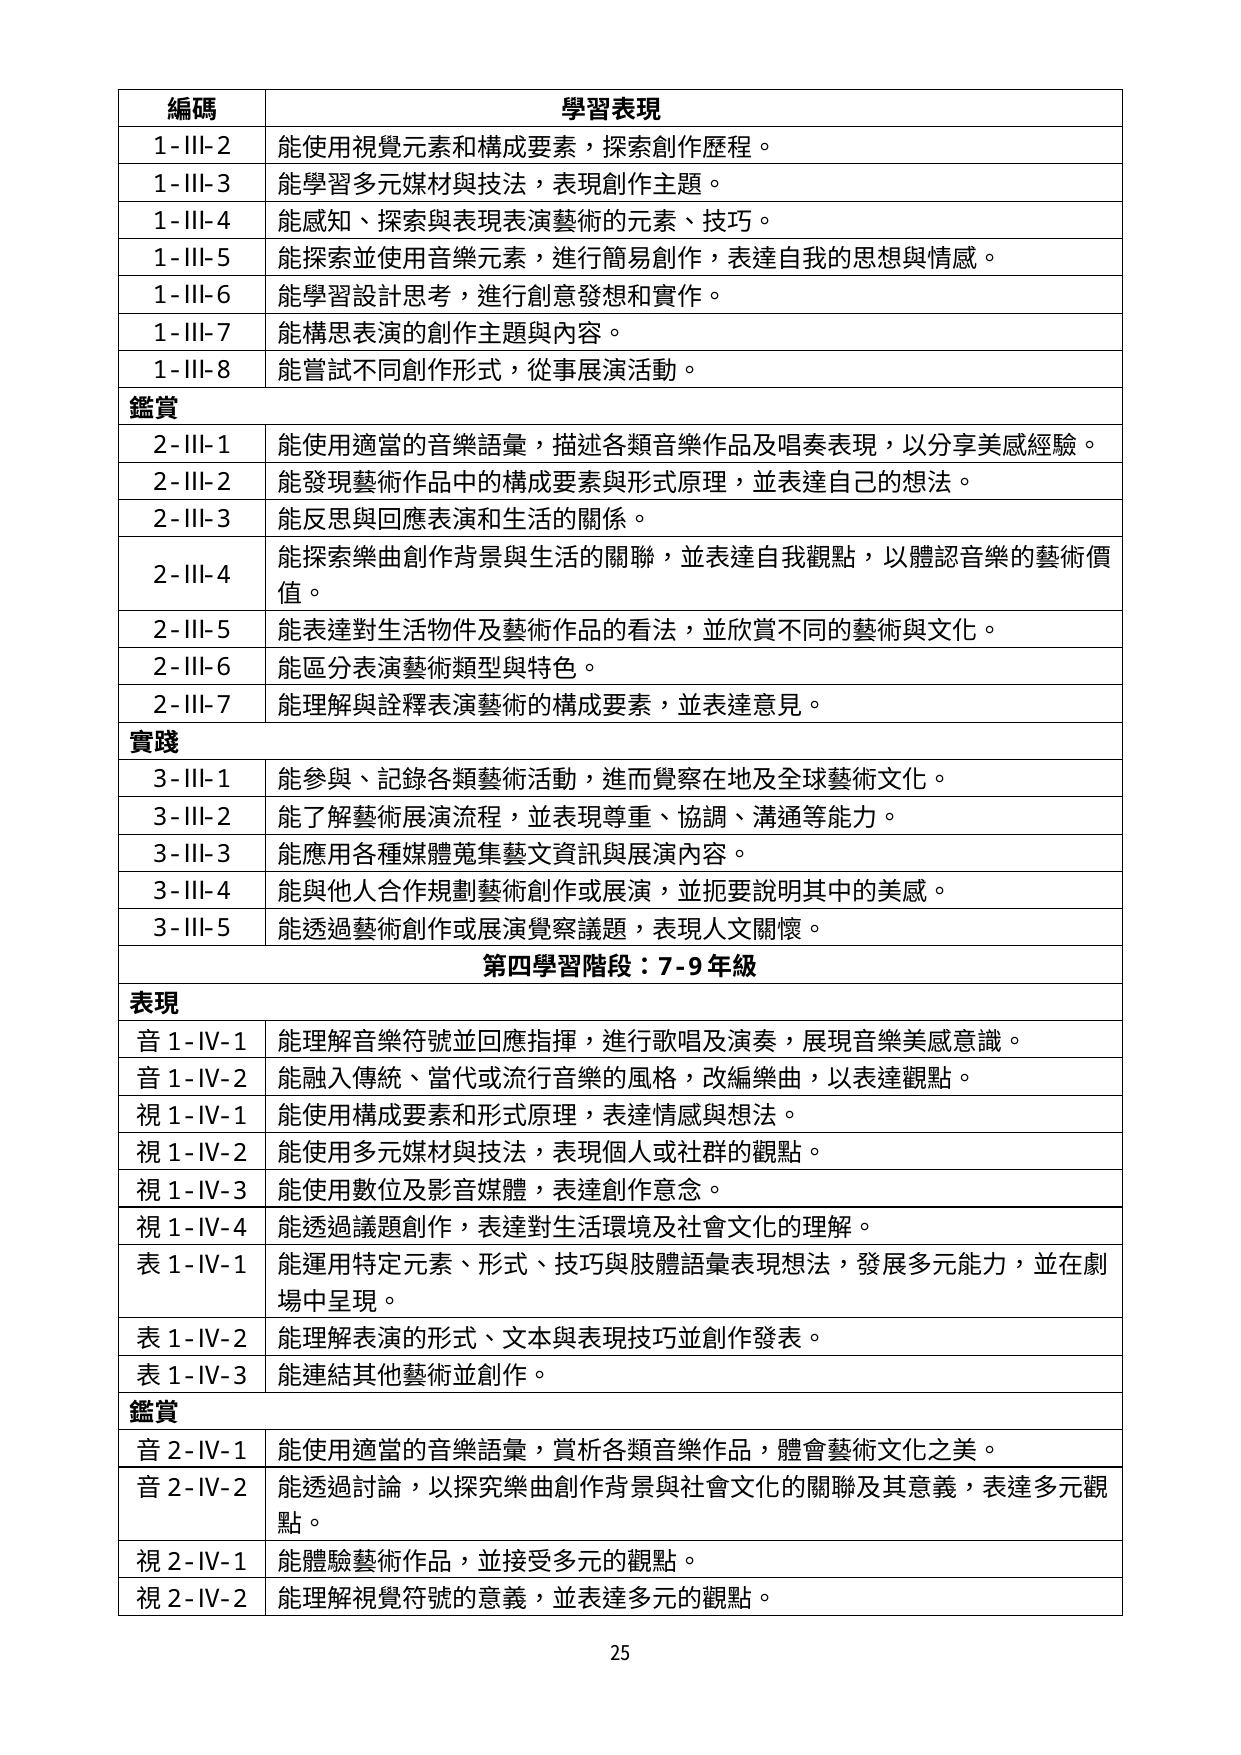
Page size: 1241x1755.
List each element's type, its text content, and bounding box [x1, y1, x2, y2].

table_cell 音1-Ⅳ-2 [119, 1058, 265, 1094]
table_cell 3-Ⅲ-2 [119, 797, 265, 833]
table_cell 2-Ⅲ-7 [119, 685, 265, 722]
table_cell 音2-Ⅳ-2 [119, 1468, 265, 1540]
table_cell 1-Ⅲ-2 [119, 127, 265, 163]
table_cell 1-Ⅲ-8 [119, 351, 265, 387]
table_cell 1-Ⅲ-3 [119, 164, 265, 201]
table_cell 鑑賞 [119, 1393, 1122, 1429]
table_cell 1-Ⅲ-4 [119, 202, 265, 238]
table_cell 能探索並使用音樂元素，進行簡易創作，表達自我的思想與情感。 [266, 239, 1122, 275]
table_cell 能使用構成要素和形式原理，表達情感與想法。 [266, 1096, 1122, 1132]
table_cell 3-Ⅲ-3 [119, 835, 265, 871]
table_cell 1-Ⅲ-7 [119, 314, 265, 350]
table_cell 表現 [119, 984, 1122, 1020]
table_cell 視1-Ⅳ-1 [119, 1096, 265, 1132]
table_cell 能體驗藝術作品，並接受多元的觀點。 [266, 1541, 1122, 1577]
table_cell 能嘗試不同創作形式，從事展演活動。 [266, 351, 1122, 387]
table_cell 能理解與詮釋表演藝術的構成要素，並表達意見。 [266, 685, 1122, 722]
table_cell 3-Ⅲ-1 [119, 760, 265, 796]
table_cell 表1-Ⅳ-1 [119, 1245, 265, 1317]
table_cell 視1-Ⅳ-3 [119, 1170, 265, 1206]
table_cell 能使用視覺元素和構成要素，探索創作歷程。 [266, 127, 1122, 163]
table_cell 2-Ⅲ-5 [119, 611, 265, 647]
table_cell 能感知、探索與表現表演藝術的元素、技巧。 [266, 202, 1122, 238]
table_cell 2-Ⅲ-6 [119, 648, 265, 684]
table_header 學習表現 [266, 90, 1122, 126]
table_cell 視1-Ⅳ-4 [119, 1208, 265, 1244]
table_cell 能區分表演藝術類型與特色。 [266, 648, 1122, 684]
table_cell 2-Ⅲ-4 [119, 537, 265, 610]
table_cell 能反思與回應表演和生活的關係。 [266, 500, 1122, 536]
table_cell 2-Ⅲ-3 [119, 500, 265, 536]
table_cell 能透過藝術創作或展演覺察議題，表現人文關懷。 [266, 909, 1122, 945]
table_cell 能運用特定元素、形式、技巧與肢體語彙表現想法，發展多元能力，並在劇場中呈現。 [266, 1245, 1122, 1317]
table_cell 3-Ⅲ-5 [119, 909, 265, 945]
table_cell 能構思表演的創作主題與內容。 [266, 314, 1122, 350]
table_cell 能使用多元媒材與技法，表現個人或社群的觀點。 [266, 1133, 1122, 1169]
table_cell 視2-Ⅳ-1 [119, 1541, 265, 1577]
table_cell 能使用適當的音樂語彙，描述各類音樂作品及唱奏表現，以分享美感經驗。 [266, 425, 1122, 462]
table_cell 視2-Ⅳ-2 [119, 1578, 265, 1614]
table_cell 1-Ⅲ-5 [119, 239, 265, 275]
table_cell 視1-Ⅳ-2 [119, 1133, 265, 1169]
table_cell 1-Ⅲ-6 [119, 276, 265, 312]
table_cell 表1-Ⅳ-3 [119, 1356, 265, 1392]
table_cell 第四學習階段：7-9年級 [119, 946, 1122, 983]
table_cell 能參與、記錄各類藝術活動，進而覺察在地及全球藝術文化。 [266, 760, 1122, 796]
table_cell 2-Ⅲ-1 [119, 425, 265, 462]
table_cell 能透過討論，以探究樂曲創作背景與社會文化的關聯及其意義，表達多元觀點。 [266, 1468, 1122, 1540]
table_cell 能發現藝術作品中的構成要素與形式原理，並表達自己的想法。 [266, 463, 1122, 499]
table_cell 音1-Ⅳ-1 [119, 1021, 265, 1057]
table_cell 能理解表演的形式、文本與表現技巧並創作發表。 [266, 1318, 1122, 1354]
table_cell 音2-Ⅳ-1 [119, 1430, 265, 1466]
table_cell 能學習設計思考，進行創意發想和實作。 [266, 276, 1122, 312]
table_cell 3-Ⅲ-4 [119, 872, 265, 908]
table_cell 能學習多元媒材與技法，表現創作主題。 [266, 164, 1122, 201]
table_cell 能了解藝術展演流程，並表現尊重、協調、溝通等能力。 [266, 797, 1122, 833]
table_cell 實踐 [119, 723, 1122, 759]
table_cell 能應用各種媒體蒐集藝文資訊與展演內容。 [266, 835, 1122, 871]
table_cell 能與他人合作規劃藝術創作或展演，並扼要說明其中的美感。 [266, 872, 1122, 908]
table_cell 能使用數位及影音媒體，表達創作意念。 [266, 1170, 1122, 1206]
table_cell 能融入傳統、當代或流行音樂的風格，改編樂曲，以表達觀點。 [266, 1058, 1122, 1094]
table_cell 能表達對生活物件及藝術作品的看法，並欣賞不同的藝術與文化。 [266, 611, 1122, 647]
table_cell 能連結其他藝術並創作。 [266, 1356, 1122, 1392]
table_cell 能理解音樂符號並回應指揮，進行歌唱及演奏，展現音樂美感意識。 [266, 1021, 1122, 1057]
table_cell 能理解視覺符號的意義，並表達多元的觀點。 [266, 1578, 1122, 1614]
table_cell 2-Ⅲ-2 [119, 463, 265, 499]
table_cell 表1-Ⅳ-2 [119, 1318, 265, 1354]
table_cell 能探索樂曲創作背景與生活的關聯，並表達自我觀點，以體認音樂的藝術價值。 [266, 537, 1122, 610]
table_cell 能透過議題創作，表達對生活環境及社會文化的理解。 [266, 1208, 1122, 1244]
table_cell 能使用適當的音樂語彙，賞析各類音樂作品，體會藝術文化之美。 [266, 1430, 1122, 1466]
table_header 編碼 [119, 90, 265, 126]
table_cell 鑑賞 [119, 388, 1122, 424]
